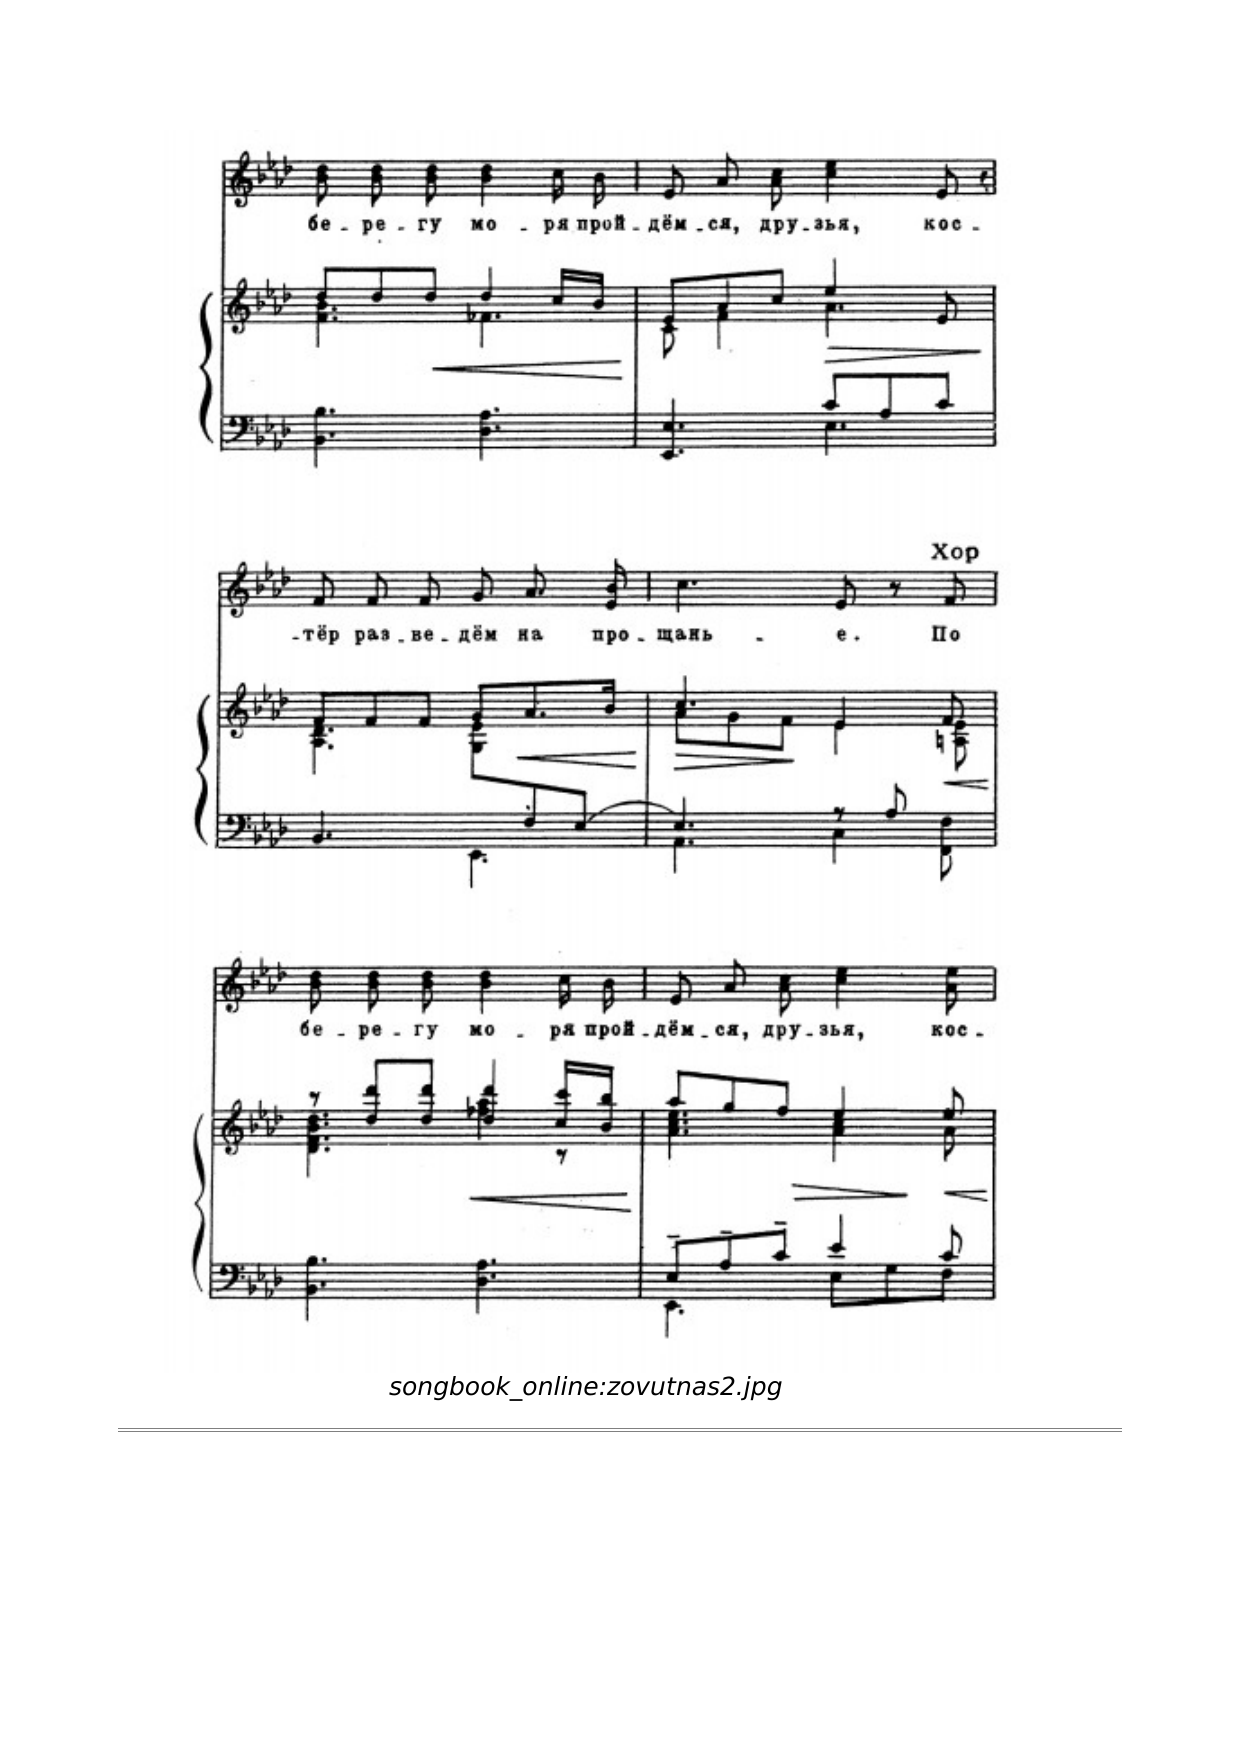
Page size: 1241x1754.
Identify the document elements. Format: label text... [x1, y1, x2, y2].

picture [118, 130, 1056, 1373]
text songbook_online:zovutnas2.jpg [118, 1373, 1056, 1401]
